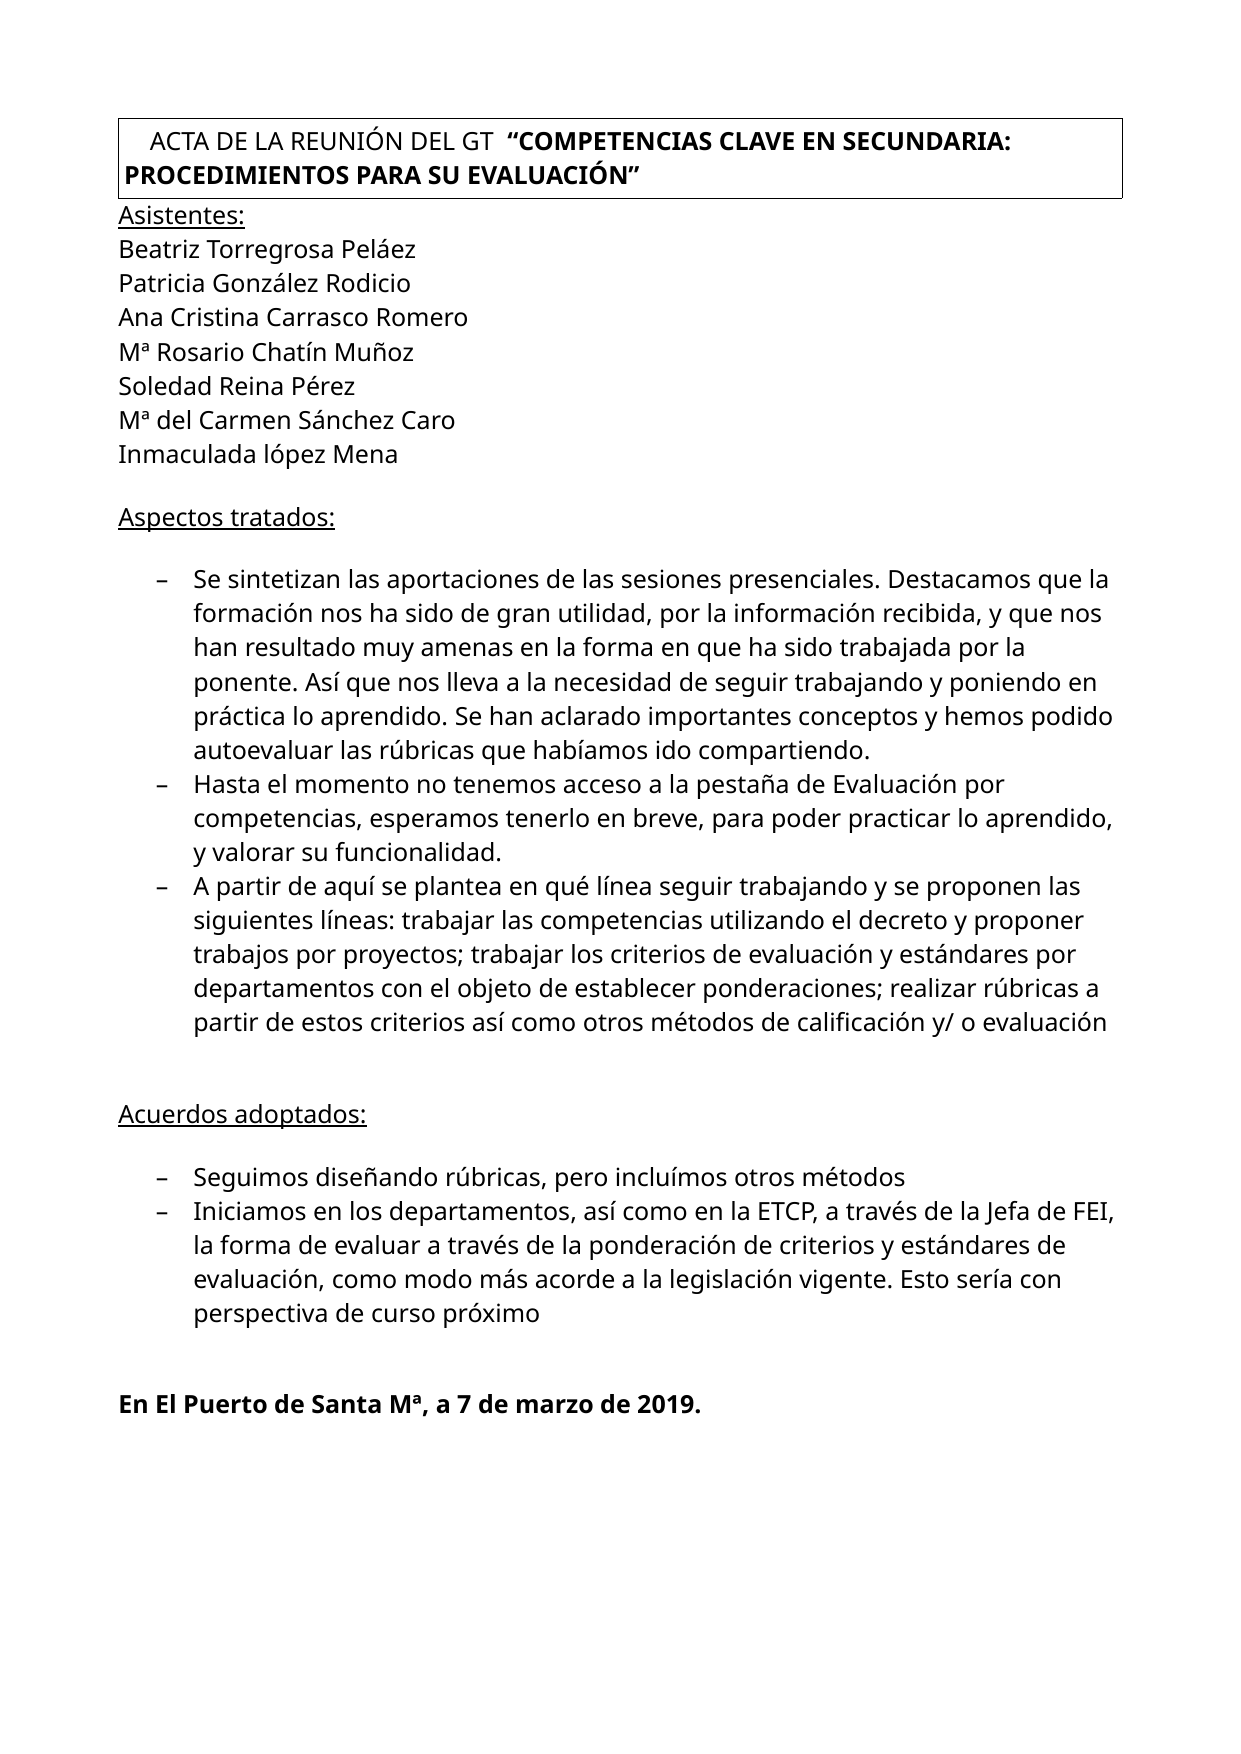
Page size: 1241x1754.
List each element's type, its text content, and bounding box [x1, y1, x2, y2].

list Iniciamos en los departamentos, así como en la ETCP, a través de la Jefa de FEI, la forma de evaluar a través de la ponderación de criterios y estándares de evaluación, como modo más acorde a la legislación vigente. Esto sería con perspectiva de curso próximo [156, 1193, 1122, 1329]
table_header ACTA DE LA REUNIÓN DEL GT “COMPETENCIAS CLAVE EN SECUNDARIA: PROCEDIMIENTOS PARA SU EVALUACIÓN” [119, 119, 1122, 198]
text Acuerdos adoptados: [118, 1096, 1122, 1130]
text En El Puerto de Santa Mª, a 7 de marzo de 2019. [118, 1387, 1122, 1421]
text Mª Rosario Chatín Muñoz [118, 334, 1122, 368]
list A partir de aquí se plantea en qué línea seguir trabajando y se proponen las siguientes líneas: trabajar las competencias utilizando el decreto y proponer trabajos por proyectos; trabajar los criterios de evaluación y estándares por departamentos con el objeto de establecer ponderaciones; realizar rúbricas a partir de estos criterios así como otros métodos de calificación y/ o evaluación [156, 868, 1122, 1039]
text Ana Cristina Carrasco Romero [118, 300, 1122, 334]
text Mª del Carmen Sánchez Caro [118, 402, 1122, 436]
text Aspectos tratados: [118, 499, 1122, 533]
list Se sintetizan las aportaciones de las sesiones presenciales. Destacamos que la formación nos ha sido de gran utilidad, por la información recibida, y que nos han resultado muy amenas en la forma en que ha sido trabajada por la ponente. Así que nos lleva a la necesidad de seguir trabajando y poniendo en práctica lo aprendido. Se han aclarado importantes conceptos y hemos podido autoevaluar las rúbricas que habíamos ido compartiendo. [156, 562, 1122, 766]
text Asistentes: [118, 199, 1122, 232]
text Patricia González Rodicio [118, 266, 1122, 300]
list Hasta el momento no tenemos acceso a la pestaña de Evaluación por competencias, esperamos tenerlo en breve, para poder practicar lo aprendido, y valorar su funcionalidad. [156, 766, 1122, 868]
text Beatriz Torregrosa Peláez [118, 232, 1122, 266]
list Seguimos diseñando rúbricas, pero incluímos otros métodos [156, 1159, 1122, 1193]
text Soledad Reina Pérez [118, 368, 1122, 402]
text Inmaculada lópez Mena [118, 436, 1122, 470]
